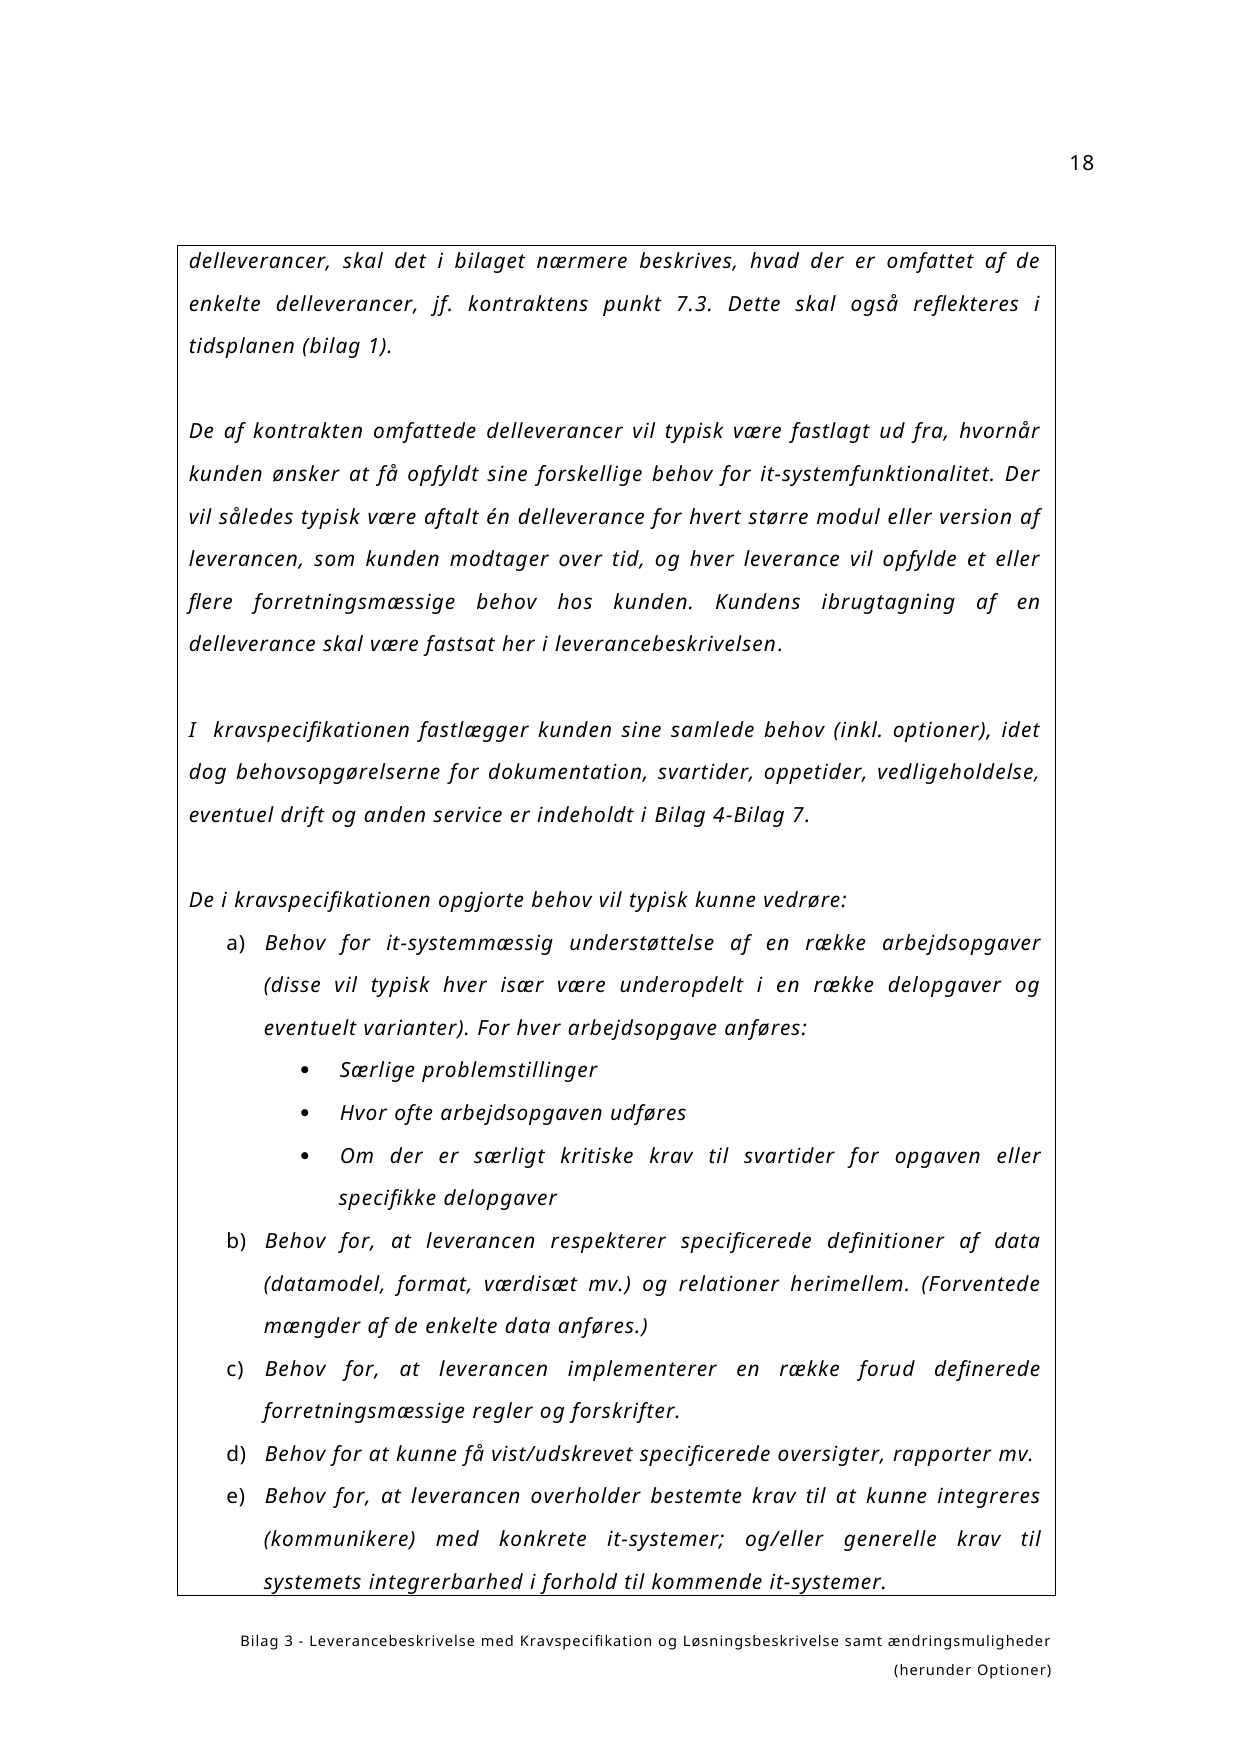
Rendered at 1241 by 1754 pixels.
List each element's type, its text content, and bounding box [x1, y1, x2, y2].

table_cell I kontrakten er det forudsat, at kunden kan vælge af få leverancen leveret i delleverancer (faser). Den endelige overtagelse af leverancen (herunder delleverancerne) sker først ved overtagelsesdagen. Såfremt leverancen er opdelt i delleverancer, skal det i bilaget nærmere beskrives, hvad der er omfattet af de enkelte delleverancer, jf. kontraktens punkt 7.3. Dette skal også reflekteres i tidsplanen (bilag 1). De af kontrakten omfattede delleverancer vil typisk være fastlagt ud fra, hvornår kunden ønsker at få opfyldt sine forskellige behov for it-systemfunktionalitet. Der vil således typisk være aftalt én delleverance for hvert større modul eller version af leverancen, som kunden modtager over tid, og hver leverance vil opfylde et eller flere forretningsmæssige behov hos kunden. Kundens ibrugtagning af en delleverance skal være fastsat her i leverancebeskrivelsen. I kravspecifikationen fastlægger kunden sine samlede behov (inkl. optioner), idet dog behovsopgørelserne for dokumentation, svartider, oppetider, vedligeholdelse, eventuel drift og anden service er indeholdt i Bilag 4-Bilag 7. De i kravspecifikationen opgjorte behov vil typisk kunne vedrøre: Behov for it-systemmæssig understøttelse af en række arbejdsopgaver (disse vil typisk hver især være underopdelt i en række delopgaver og eventuelt varianter). For hver arbejdsopgave anføres: Særlige problemstillinger Hvor ofte arbejdsopgaven udføres Om der er særligt kritiske krav til svartider for opgaven eller specifikke delopgaver Behov for, at leverancen respekterer specificerede definitioner af data (datamodel, format, værdisæt mv.) og relationer herimellem. (Forventede mængder af de enkelte data anføres.) Behov for, at leverancen implementerer en række forud definerede forretningsmæssige regler og forskrifter. Behov for at kunne få vist/udskrevet specificerede oversigter, rapporter mv. Behov for, at leverancen overholder bestemte krav til at kunne integreres (kommunikere) med konkrete it-systemer; og/eller generelle krav til systemets integrerbarhed i forhold til kommende it-systemer. Behov for skalering af leverancen Behov for, at leverancen overholder visse specifikationer fra kundens strategi for sin it-arkitektur, herunder at leverancen kan anvendes på en række definerede platforme Behov for at overholde visse it-sikkerhedsmæssige forskrifter - såvel i den endelige leverance, som undervejs i projektet. Opmærksomheden skal her særligt henledes på til de it-sikkerhedsmæssige begreber om fortrolighed, integritet og tilgængelighed Behov for, at leverancen respekterer kundens fastsatte normer/standarder for brugervenlighed og brugergrænseflade, herunder vedrørende tilgængelighed for mennesker med handicap. Relevante krav til tilgængelighed kan findes i IT- og Telestyrelsens udbudsværktøjskasse på www.itst.dk/kia. Behov for eventuelle ændringsmuligheder Behov for it-udstyr (hardware), kommunikationskanaler mv. Behov for konvertering af eksisterende data (eksisterende datamængder og -formater angives) Behov for installation og idriftsættelse af leverancen i kundens produktionsmiljø Behov for uddannelse af kundens medarbejdere (typisk it-medarbejdere, systemejers repræsentanter, superbruger og/eller brugere) Behov for supportfunktion hos leverandøren, hvor kundens driftsmedarbejdere kan hente hjælp vedrørende problemer, der ligger ud over vedligeholdelsesaftalen; og/eller hvor kundens superbrugere kan få hjælp vedrørende spørgsmål om applikationens anvendelse Behov for delleverancer, der understøtter den løbende projektstyring og risikominimering (typisk fremdriftsrapporter, detaljerede projektplaner, projektorganisation, dokumentation for gennemført kvalitetssikring, analyserapport, designrapport, planlagt systemarkitektur, testplan mv.) Krav til projektforløbet (f.eks. til projektorganiseringen, projektstyringen, systemudviklingsmetoden, kvalitetsstyringen, risikostyringen, ændringsstyringen, konfigurationsstyringen, kompetencer hos leverandørens medarbejdere på projektet, fysisk placering af leverandørens medarbejdere hos kunden mv.) Leverancebeskrivelsen vil typisk være struktureret efter ovenstående behovstyper. For hvert behov eller gruppe af behov bør kunden overveje at anføre: Det konkrete behov (ikke en detaljeret løsning, som kunden måtte kunne forestille sig) Om leverandøren i sin opfyldelse af behovet skal overholde visse specificerede standarder Om behovet er et ufravigeligt krav, et ønske af en given prioritet eller en option I hvilke(n) delleverance behovet ønskes opfyldt, herunder om kravet til delleverance/fase-placering er ufravigeligt. (Dog ikke relevant for behovstype 4 Om kunden ønsker, at leverandøren i en given tidlig fase demonstrerer løsningen og dens realiserbarhed gennem en etablering af en prototype; og kunden dermed ønsker at reservere sig en ændringsmulighed i forhold til den af leverandøren beskrevne løsning Alene til brug for leverandørens forståelse af opgaven anfører kunden endvidere indledningsvis de overordnede forretningsmæssige målsætninger, som leverancen skal understøtte. Det forudsættes, at kunden i Bilag 1 (tidsplanen) har beskrevet sine krav/ønsker til tidsmæssig placering af delleverancer (faser). I leverandørens del af leverancebeskrivelsen (dvs. leverandørens løsningsbeskrivelse) beskriver leverandøren, hvorledes leverandøren opfylder kundens krav/behov - idet dog behovsopgørelserne for dokumentation, svartider, oppetider, vedligeholdelse, eventuel drift og anden service er indeholdt i Bilag 4. For hvert behov, eller gruppe af behov, anfører leverandøren: Hvordan behovet vil blive løst Eventuelle forbehold over for opfyldelsen af behovet. Dette forbehold vil tillige skulle indarbejdes direkte i kundens kravspecifikation. (Forbehold forudsætter dog, at leverandøren har mulighed for at tage forbeholdet.) I hvilke(n) delleverance(r) behovet vil blive opfyldt. (Dog ikke relevant for behovstype 4 Såfremt leverandøren skal levere udstyr, konvertere data, eller øvrige ydelser, er dette angivet i bilaget. Videre skal lokaliteterne, hvor leverancen skal leveres, anføres i bilaget. Leverandøren skal i bilaget angive, hvorvidt leveret programmel er kundespecifikt programmel eller standardprogrammel. Endvidere skal det i bilaget angives, hvilket tredjepartsstandardprogrammel, der er omfattet af leverandørens begrænsede rapporteringspligt, som anført i kontraktens punkt 17.5. Særligt vedrørende ændringer: Leverancebeskrivelsen skal dels (I) indeholde en beskrivelse af de optioner kunden kan bestille, dels (II) de øvrige ændringer, som leverancen skal kunne imødekomme. Ved øvrige ændringer tænkes der særligt på udbygnings- og videreudviklingsmuligheder. Såfremt en ændring medfører indskrænkninger i leverancens egenskaber eller hindrer/begrænser leverancens fortsatte opfyldelse af kravene i kontrakten vedrørende funktionalitet, ydeevne, servicemål, integration mm., skal dette beskrives i bilaget. Særligt vedrørende optioner: Kunden skal i kravspecifikationen beskrive optionerne så grundigt, at leverandøren kan udarbejde fyldestgørende løsningsbeskrivelse. Beskrivelsen af optioner bør omfatte alle relevante vilkår for leveringen af ydelsen i form af pris, leveringstid, afprøvning mm. Hvis ikke der er angivet vilkår for levering af optioner, reguleres dette efter kontrakten, jf. dennes punkt 6.2 og 6.3. Bilaget skal ligeledes angive fristen for kundens bestilling af hver enkelt option, herunder om det er muligt at bestille optionen til levering til overtagelsesdagen. I kontrakten er der i følgende punkter henvist til leverancebeskrivelsen (bilag 3): Punkt 3.1 (Generelt) Punkt 3.2 (Programmel) Punkt 3.3 (Udstyr) Punkt 3.5 (Konvertering) Punkt 3.6 (Øvrige ydelser) Punkt 5.1.1. (Afklaringsfase) Punkt 5.5 (Kvalitetssikring) Punkt 5.7 (Sikkerhed) Punkt 7.1 (Leveringssted) Punkt 8.3 (Installationsprøve) Punkt 17.1 (Generel garanti) Punkt 17.3 (Ændringsmuligheder) Punkt 17.4 (Tredjemands udførelse af vedligeholdelse og ændringer) Punkt 17.5 (Hæftelse for underleverandører) Punkt 17.8 (Overholdelse af regler) Punkt 23.1 (Generelt) [178, 246, 1055, 1595]
